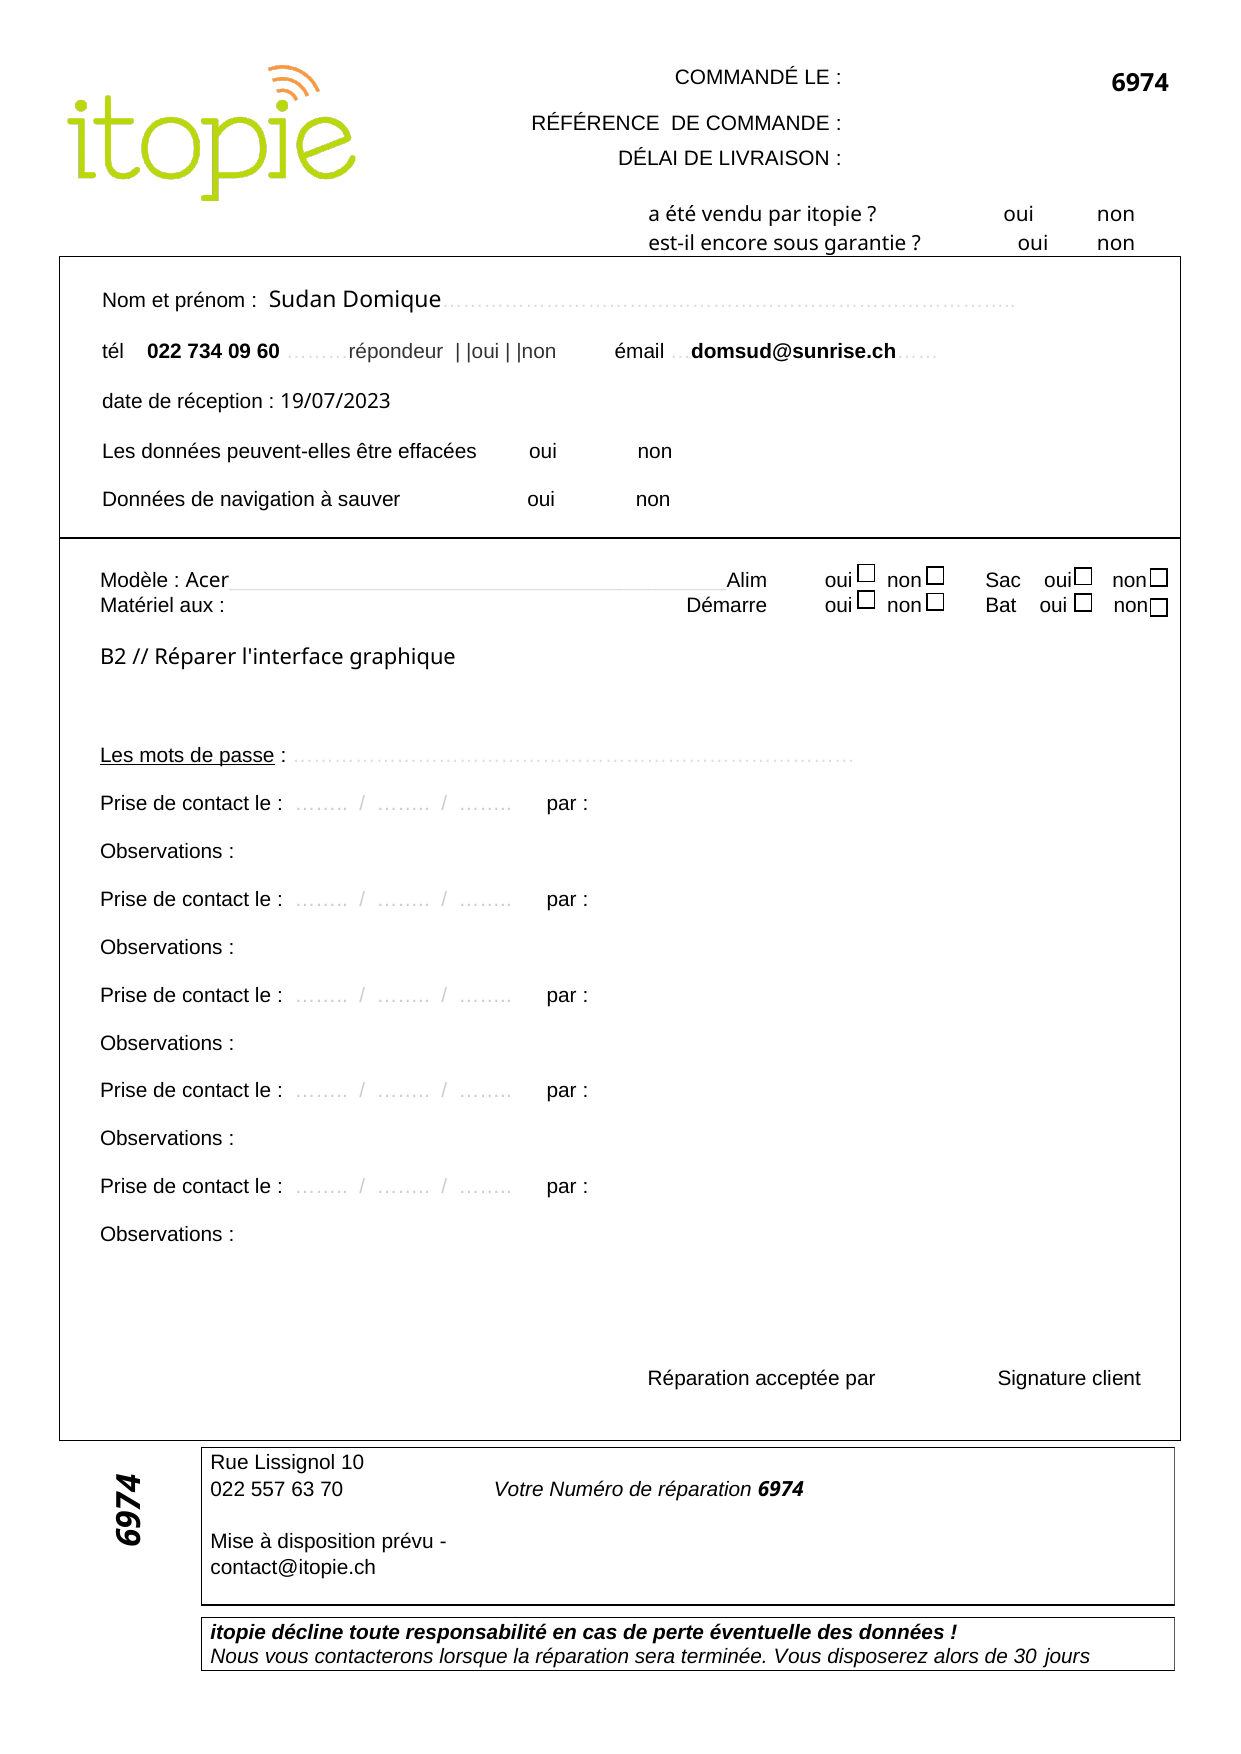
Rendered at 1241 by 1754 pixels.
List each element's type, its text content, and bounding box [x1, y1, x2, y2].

text Les mots de passe : ……………………………………………………………………… [60, 740, 1180, 767]
text Observations : [60, 836, 1180, 863]
picture [67, 65, 356, 201]
text Prise de contact le : …….. / …….. / …….. par : [60, 979, 1180, 1006]
text Prise de contact le : …….. / …….. / …….. par : [60, 788, 1180, 815]
text Observations : [60, 1123, 1180, 1150]
table_header 6974 [59, 1441, 195, 1677]
text B2 // Réparer l'interface graphique [60, 638, 1180, 671]
text est-il encore sous garantie ? oui non [59, 228, 1181, 256]
text Nom et prénom : Sudan Domique……………………………………………………………………….. [60, 280, 1180, 314]
table_cell DÉLAI DE LIVRAISON : [490, 140, 847, 175]
text Observations : [60, 931, 1180, 958]
text Observations : [60, 1027, 1180, 1054]
table_cell [847, 140, 1180, 175]
text Prise de contact le : …….. / …….. / …….. par : [60, 883, 1180, 911]
text Modèle : Acer Alim oui non Sac oui non [948, 562, 1180, 590]
table_header 6974 [847, 59, 1180, 104]
table_cell [847, 105, 1180, 140]
text Réparation acceptée par Signature client [60, 1363, 1180, 1390]
text date de réception : 19/07/2023 [60, 383, 1180, 415]
text a été vendu par itopie ? oui non [59, 199, 1181, 228]
text Prise de contact le : …….. / …….. / …….. par : [60, 1075, 1180, 1102]
text Les données peuvent-elles être effacées oui non [60, 436, 1180, 463]
table_cell itopie décline toute responsabilité en cas de perte éventuelle des données ! Nous vous contacterons lorsque la réparation sera terminée. Vous disposerez alors de 30 jours [195, 1611, 1180, 1677]
text Observations : [60, 1219, 1180, 1246]
text Modèle : Acer Alim oui non Sac oui non [879, 562, 925, 590]
text Prise de contact le : …….. / …….. / …….. par : [60, 1171, 1180, 1198]
table_cell RÉFÉRENCE DE COMMANDE : [490, 105, 847, 140]
text Matériel aux : Démarre oui non Bat oui non [60, 590, 1180, 617]
text tél 022 734 09 60 ………répondeur | |oui | |non émail …domsud@sunrise.ch…… [60, 335, 1180, 362]
table_header COMMANDÉ LE : [490, 59, 847, 104]
text Modèle : Acer Alim oui non Sac oui non [60, 562, 856, 590]
table_header Rue Lissignol 10 022 557 63 70 Votre Numéro de réparation 6974 Mise à disposition prévu - contact@itopie.ch [195, 1441, 1180, 1611]
text Données de navigation à sauver oui non [60, 484, 1180, 511]
